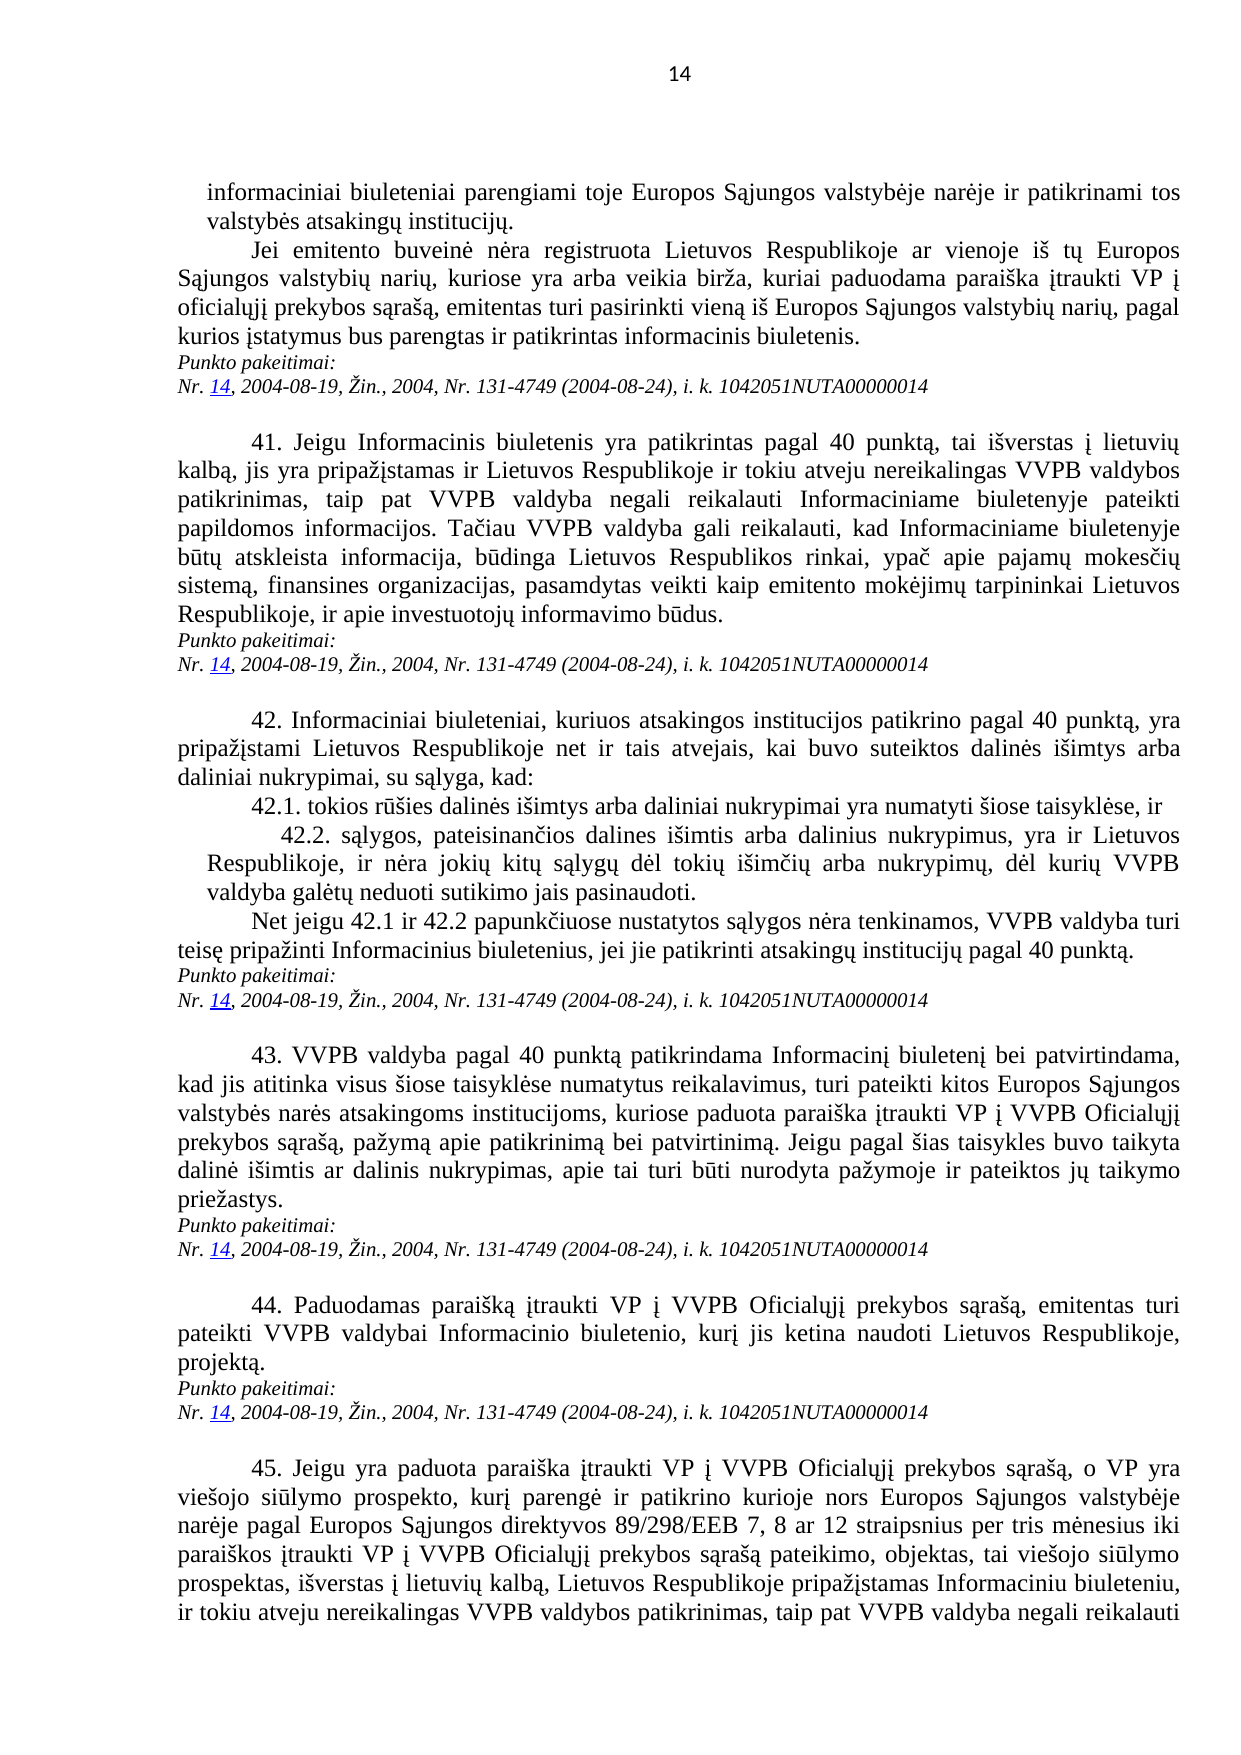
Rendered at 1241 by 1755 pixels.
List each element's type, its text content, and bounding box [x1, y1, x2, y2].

text Punkto pakeitimai: [177, 963, 1181, 987]
text Punkto pakeitimai: [177, 1376, 1181, 1400]
text 41. Jeigu Informacinis biuletenis yra patikrintas pagal 40 punktą, tai išverstas į lietuvių kalbą, jis yra pripažįstamas ir Lietuvos Respublikoje ir tokiu atveju nereikalingas VVPB valdybos patikrinimas, taip pat VVPB valdyba negali reikalauti Informaciniame biuletenyje pateikti papildomos informacijos. Tačiau VVPB valdyba gali reikalauti, kad Informaciniame biuletenyje būtų atskleista informacija, būdinga Lietuvos Respublikos rinkai, ypač apie pajamų mokesčių sistemą, finansines organizacijas, pasamdytas veikti kaip emitento mokėjimų tarpininkai Lietuvos Respublikoje, ir apie investuotojų informavimo būdus. [177, 427, 1181, 628]
text 43. VVPB valdyba pagal 40 punktą patikrindama Informacinį biuletenį bei patvirtindama, kad jis atitinka visus šiose taisyklėse numatytus reikalavimus, turi pateikti kitos Europos Sąjungos valstybės narės atsakingoms institucijoms, kuriose paduota paraiška įtraukti VP į VVPB Oficialųjį prekybos sąrašą, pažymą apie patikrinimą bei patvirtinimą. Jeigu pagal šias taisykles buvo taikyta dalinė išimtis ar dalinis nukrypimas, apie tai turi būti nurodyta pažymoje ir pateiktos jų taikymo priežastys. [177, 1040, 1181, 1213]
text Nr. 14, 2004-08-19, Žin., 2004, Nr. 131-4749 (2004-08-24), i. k. 1042051NUTA00000014 [177, 987, 1181, 1012]
text 44. Paduodamas paraišką įtraukti VP į VVPB Oficialųjį prekybos sąrašą, emitentas turi pateikti VVPB valdybai Informacinio biuletenio, kurį jis ketina naudoti Lietuvos Respublikoje, projektą. [177, 1290, 1181, 1376]
text Nr. 14, 2004-08-19, Žin., 2004, Nr. 131-4749 (2004-08-24), i. k. 1042051NUTA00000014 [177, 374, 1181, 398]
text Nr. 14, 2004-08-19, Žin., 2004, Nr. 131-4749 (2004-08-24), i. k. 1042051NUTA00000014 [177, 1400, 1181, 1424]
text 45. Jeigu yra paduota paraiška įtraukti VP į VVPB Oficialųjį prekybos sąrašą, o VP yra viešojo siūlymo prospekto, kurį parengė ir patikrino kurioje nors Europos Sąjungos valstybėje narėje pagal Europos Sąjungos direktyvos 89/298/EEB 7, 8 ar 12 straipsnius per tris mėnesius iki paraiškos įtraukti VP į VVPB Oficialųjį prekybos sąrašą pateikimo, objektas, tai viešojo siūlymo prospektas, išverstas į lietuvių kalbą, Lietuvos Respublikoje pripažįstamas Informaciniu biuleteniu, ir tokiu atveju nereikalingas VVPB valdybos patikrinimas, taip pat VVPB valdyba negali reikalauti [177, 1453, 1181, 1625]
text Punkto pakeitimai: [177, 628, 1181, 652]
text 42.2. sąlygos, pateisinančios dalines išimtis arba dalinius nukrypimus, yra ir Lietuvos Respublikoje, ir nėra jokių kitų sąlygų dėl tokių išimčių arba nukrypimų, dėl kurių VVPB valdyba galėtų neduoti sutikimo jais pasinaudoti. [207, 820, 1181, 906]
text Jei emitento buveinė nėra registruota Lietuvos Respublikoje ar vienoje iš tų Europos Sąjungos valstybių narių, kuriose yra arba veikia birža, kuriai paduodama paraiška įtraukti VP į oficialųjį prekybos sąrašą, emitentas turi pasirinkti vieną iš Europos Sąjungos valstybių narių, pagal kurios įstatymus bus parengtas ir patikrintas informacinis biuletenis. [177, 235, 1181, 350]
text 42.1. tokios rūšies dalinės išimtys arba daliniai nukrypimai yra numatyti šiose taisyklėse, ir [177, 791, 1181, 820]
text Nr. 14, 2004-08-19, Žin., 2004, Nr. 131-4749 (2004-08-24), i. k. 1042051NUTA00000014 [177, 1237, 1181, 1261]
text 42. Informaciniai biuleteniai, kuriuos atsakingos institucijos patikrino pagal 40 punktą, yra pripažįstami Lietuvos Respublikoje net ir tais atvejais, kai buvo suteiktos dalinės išimtys arba daliniai nukrypimai, su sąlyga, kad: [177, 705, 1181, 791]
text Nr. 14, 2004-08-19, Žin., 2004, Nr. 131-4749 (2004-08-24), i. k. 1042051NUTA00000014 [177, 652, 1181, 676]
text Net jeigu 42.1 ir 42.2 papunkčiuose nustatytos sąlygos nėra tenkinamos, VVPB valdyba turi teisę pripažinti Informacinius biuletenius, jei jie patikrinti atsakingų institucijų pagal 40 punktą. [177, 906, 1181, 963]
text Punkto pakeitimai: [177, 350, 1181, 374]
text Punkto pakeitimai: [177, 1213, 1181, 1237]
text informaciniai biuleteniai parengiami toje Europos Sąjungos valstybėje narėje ir patikrinami tos valstybės atsakingų institucijų. [207, 177, 1181, 235]
